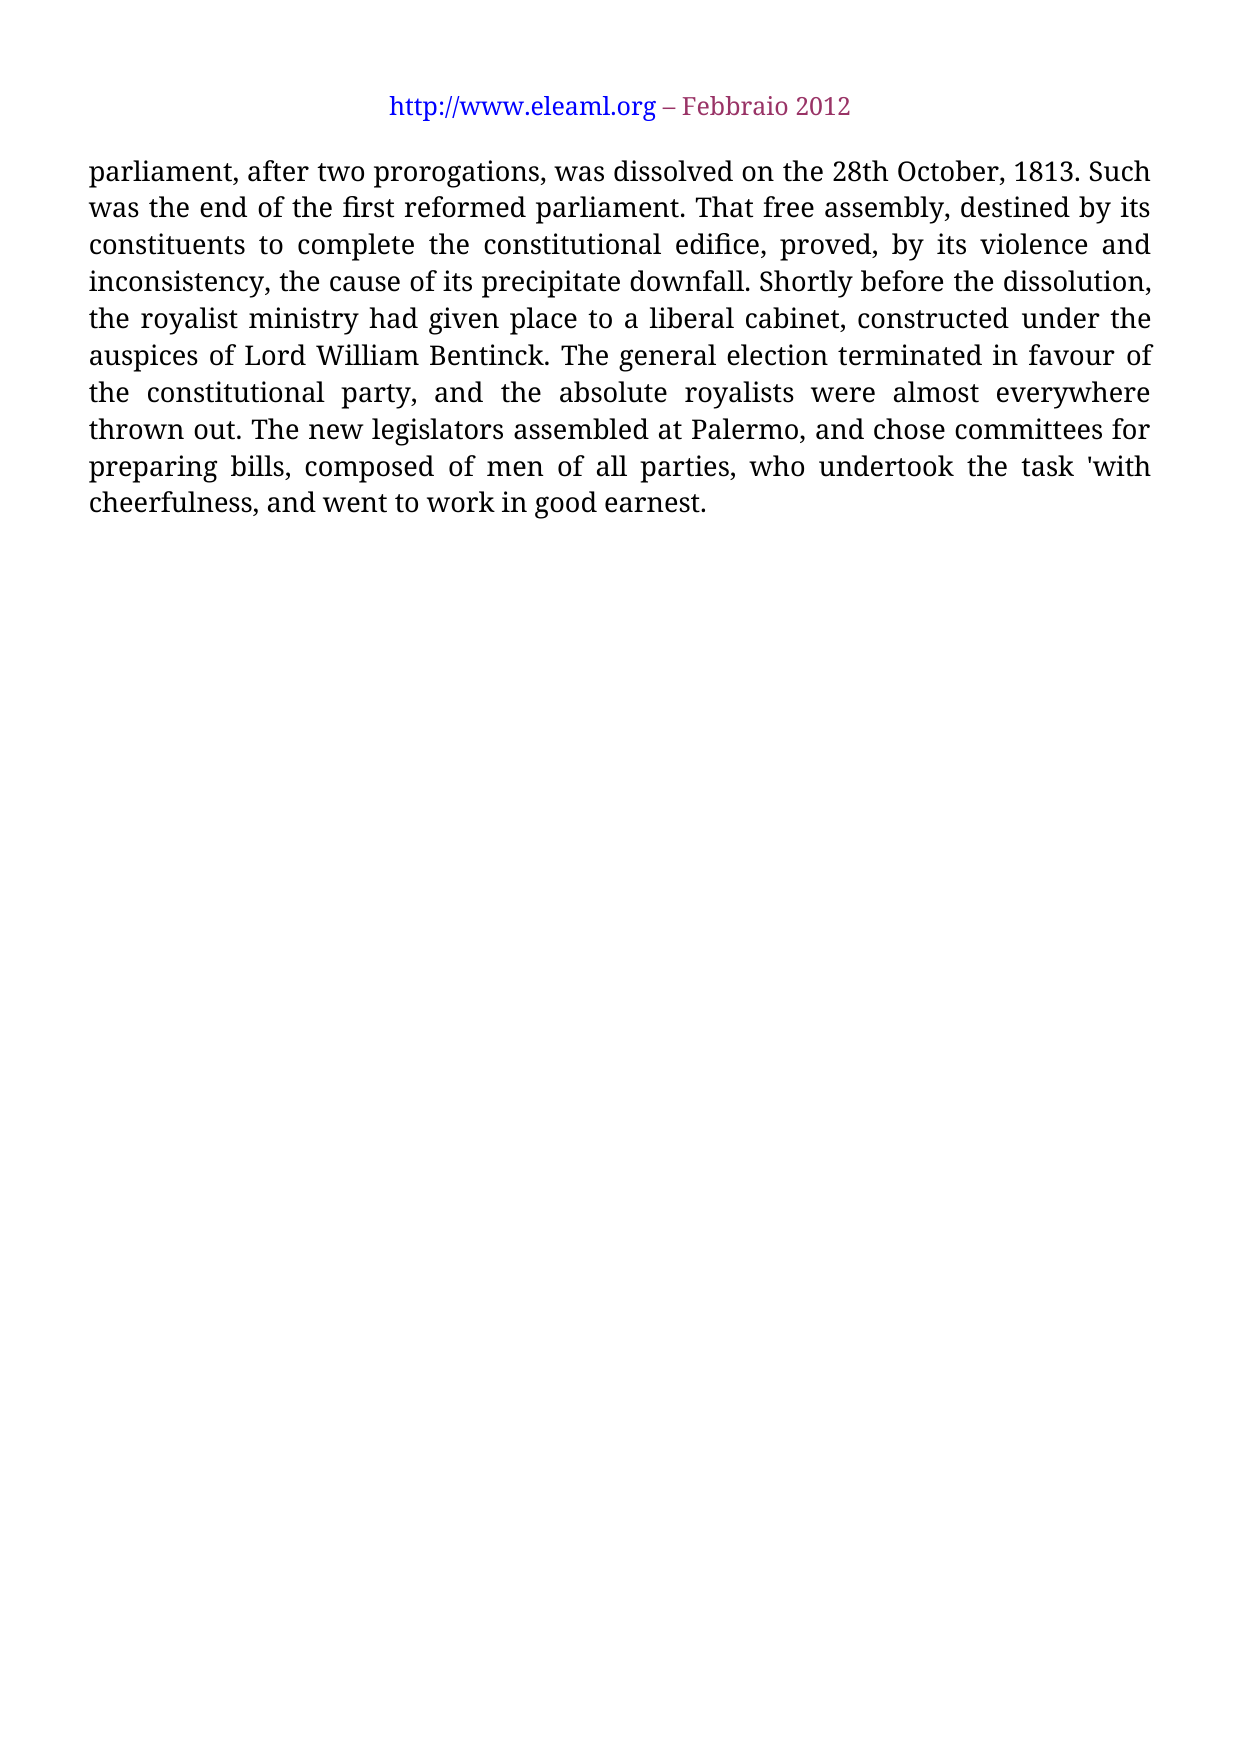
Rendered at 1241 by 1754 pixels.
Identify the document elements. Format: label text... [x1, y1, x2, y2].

text parliament, after two prorogations, was dissolved on the 28th October, 1813. Such was the end of the first reformed parliament. That free assembly, destined by its constituents to complete the constitutional edifice, proved, by its violence and inconsistency, the cause of its precipitate downfall. Shortly before the dissolution, the royalist ministry had given place to a liberal cabinet, constructed under the auspices of Lord William Bentinck. The general election terminated in favour of the constitutional party, and the absolute royalists were almost everywhere thrown out. The new legislators assembled at Palermo, and chose committees for preparing bills, composed of men of all parties, who undertook the task 'with cheerfulness, and went to work in good earnest. [88, 152, 1152, 521]
